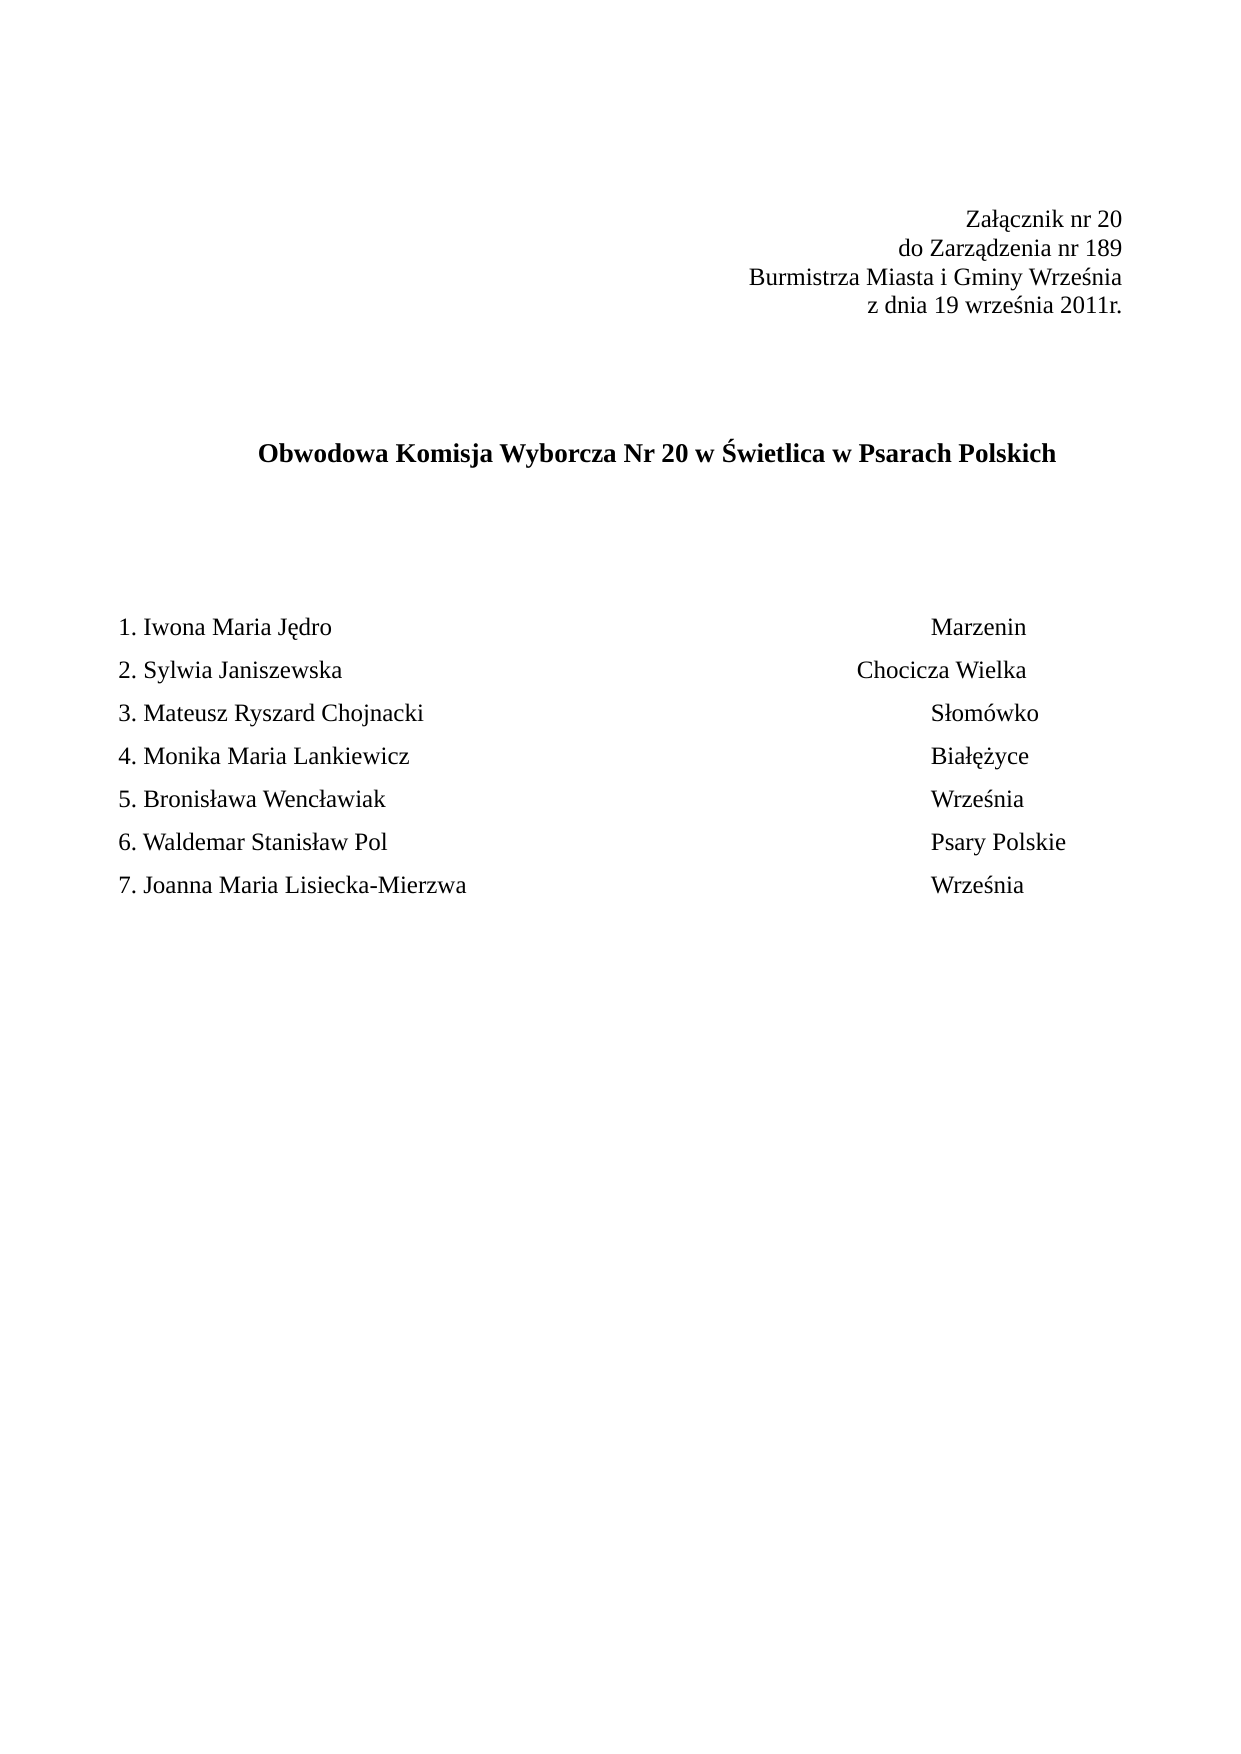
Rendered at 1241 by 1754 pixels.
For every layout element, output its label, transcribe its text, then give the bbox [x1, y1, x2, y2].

text Załącznik nr 20 [118, 204, 1122, 233]
text 3. Mateusz Ryszard Chojnacki Słomówko [118, 698, 1122, 727]
text do Zarządzenia nr 189 [118, 233, 1122, 262]
text 4. Monika Maria Lankiewicz Białężyce [118, 741, 1122, 770]
text Obwodowa Komisja Wyborcza Nr 20 w Świetlica w Psarach Polskich [118, 437, 1122, 468]
text Burmistrza Miasta i Gminy Września [118, 262, 1122, 291]
text 1. Iwona Maria Jędro Marzenin [118, 612, 1122, 640]
text z dnia 19 września 2011r. [118, 291, 1122, 319]
text 5. Bronisława Wencławiak Września [118, 784, 1122, 813]
text 7. Joanna Maria Lisiecka-Mierzwa Września [118, 870, 1122, 899]
text 6. Waldemar Stanisław Pol Psary Polskie [118, 827, 1122, 856]
text 2. Sylwia Janiszewska Chocicza Wielka [118, 655, 1122, 683]
